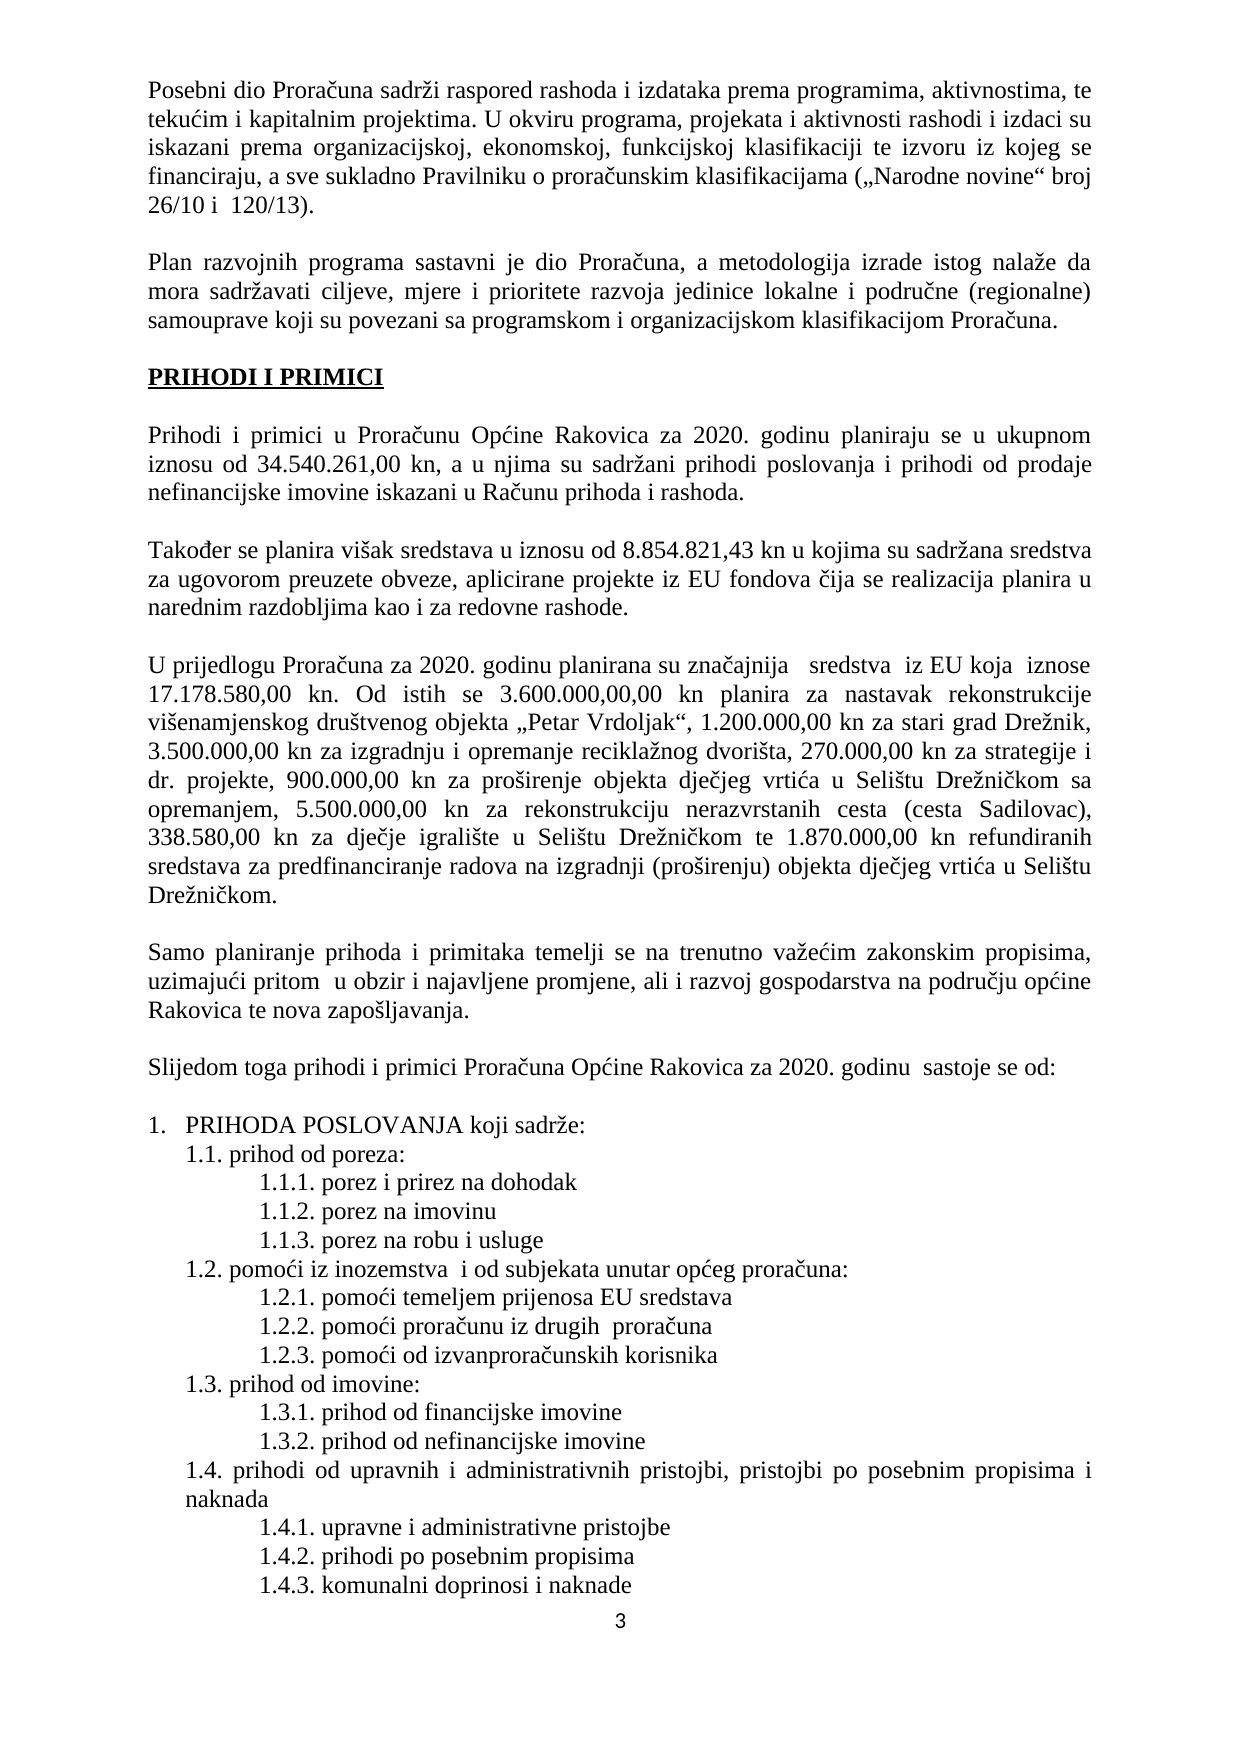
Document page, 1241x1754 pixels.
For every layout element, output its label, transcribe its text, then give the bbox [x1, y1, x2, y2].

text 1.2. pomoći iz inozemstva i od subjekata unutar općeg proračuna: [185, 1254, 1093, 1282]
list PRIHODA POSLOVANJA koji sadrže: [148, 1110, 1093, 1139]
text Prihodi i primici u Proračunu Općine Rakovica za 2020. godinu planiraju se u ukupnom iznosu od 34.540.261,00 kn, a u njima su sadržani prihodi poslovanja i prihodi od prodaje nefinancijske imovine iskazani u Računu prihoda i rashoda. [148, 420, 1093, 506]
text 1.2.2. pomoći proračunu iz drugih proračuna [185, 1311, 1093, 1340]
text 1.1. prihod od poreza: [185, 1139, 1093, 1167]
text Samo planiranje prihoda i primitaka temelji se na trenutno važećim zakonskim propisima, uzimajući pritom u obzir i najavljene promjene, ali i razvoj gospodarstva na području općine Rakovica te nova zapošljavanja. [148, 937, 1093, 1024]
text 1.1.2. porez na imovinu [185, 1196, 1093, 1225]
text 1.3.2. prihod od nefinancijske imovine [185, 1426, 1093, 1455]
text Slijedom toga prihodi i primici Proračuna Općine Rakovica za 2020. godinu sastoje se od: [148, 1052, 1093, 1081]
text 1.2.3. pomoći od izvanproračunskih korisnika [185, 1340, 1093, 1369]
text Posebni dio Proračuna sadrži raspored rashoda i izdataka prema programima, aktivnostima, te tekućim i kapitalnim projektima. U okviru programa, projekata i aktivnosti rashodi i izdaci su iskazani prema organizacijskoj, ekonomskoj, funkcijskoj klasifikaciji te izvoru iz kojeg se financiraju, a sve sukladno Pravilniku o proračunskim klasifikacijama („Narodne novine“ broj 26/10 i 120/13). [148, 75, 1093, 219]
text 1.2.1. pomoći temeljem prijenosa EU sredstava [185, 1282, 1093, 1311]
text 1.3.1. prihod od financijske imovine [185, 1397, 1093, 1426]
text Plan razvojnih programa sastavni je dio Proračuna, a metodologija izrade istog nalaže da mora sadržavati ciljeve, mjere i prioritete razvoja jedinice lokalne i područne (regionalne) samouprave koji su povezani sa programskom i organizacijskom klasifikacijom Proračuna. [148, 247, 1093, 334]
text Također se planira višak sredstava u iznosu od 8.854.821,43 kn u kojima su sadržana sredstva za ugovorom preuzete obveze, aplicirane projekte iz EU fondova čija se realizacija planira u narednim razdobljima kao i za redovne rashode. [148, 535, 1093, 621]
text 1.3. prihod od imovine: [185, 1369, 1093, 1397]
text U prijedlogu Proračuna za 2020. godinu planirana su značajnija sredstva iz EU koja iznose 17.178.580,00 kn. Od istih se 3.600.000,00,00 kn planira za nastavak rekonstrukcije višenamjenskog društvenog objekta „Petar Vrdoljak“, 1.200.000,00 kn za stari grad Drežnik, 3.500.000,00 kn za izgradnju i opremanje reciklažnog dvorišta, 270.000,00 kn za strategije i dr. projekte, 900.000,00 kn za proširenje objekta dječjeg vrtića u Selištu Drežničkom sa opremanjem, 5.500.000,00 kn za rekonstrukciju nerazvrstanih cesta (cesta Sadilovac), 338.580,00 kn za dječje igralište u Selištu Drežničkom te 1.870.000,00 kn refundiranih sredstava za predfinanciranje radova na izgradnji (proširenju) objekta dječjeg vrtića u Selištu Drežničkom. [148, 650, 1093, 909]
text PRIHODI I PRIMICI [148, 362, 1093, 391]
text 1.4. prihodi od upravnih i administrativnih pristojbi, pristojbi po posebnim propisima i naknada [185, 1455, 1093, 1512]
text 1.4.3. komunalni doprinosi i naknade [185, 1570, 1093, 1599]
text 1.4.1. upravne i administrativne pristojbe [185, 1512, 1093, 1541]
text 1.4.2. prihodi po posebnim propisima [185, 1541, 1093, 1570]
text 1.1.3. porez na robu i usluge [185, 1225, 1093, 1254]
text 1.1.1. porez i prirez na dohodak [185, 1167, 1093, 1196]
